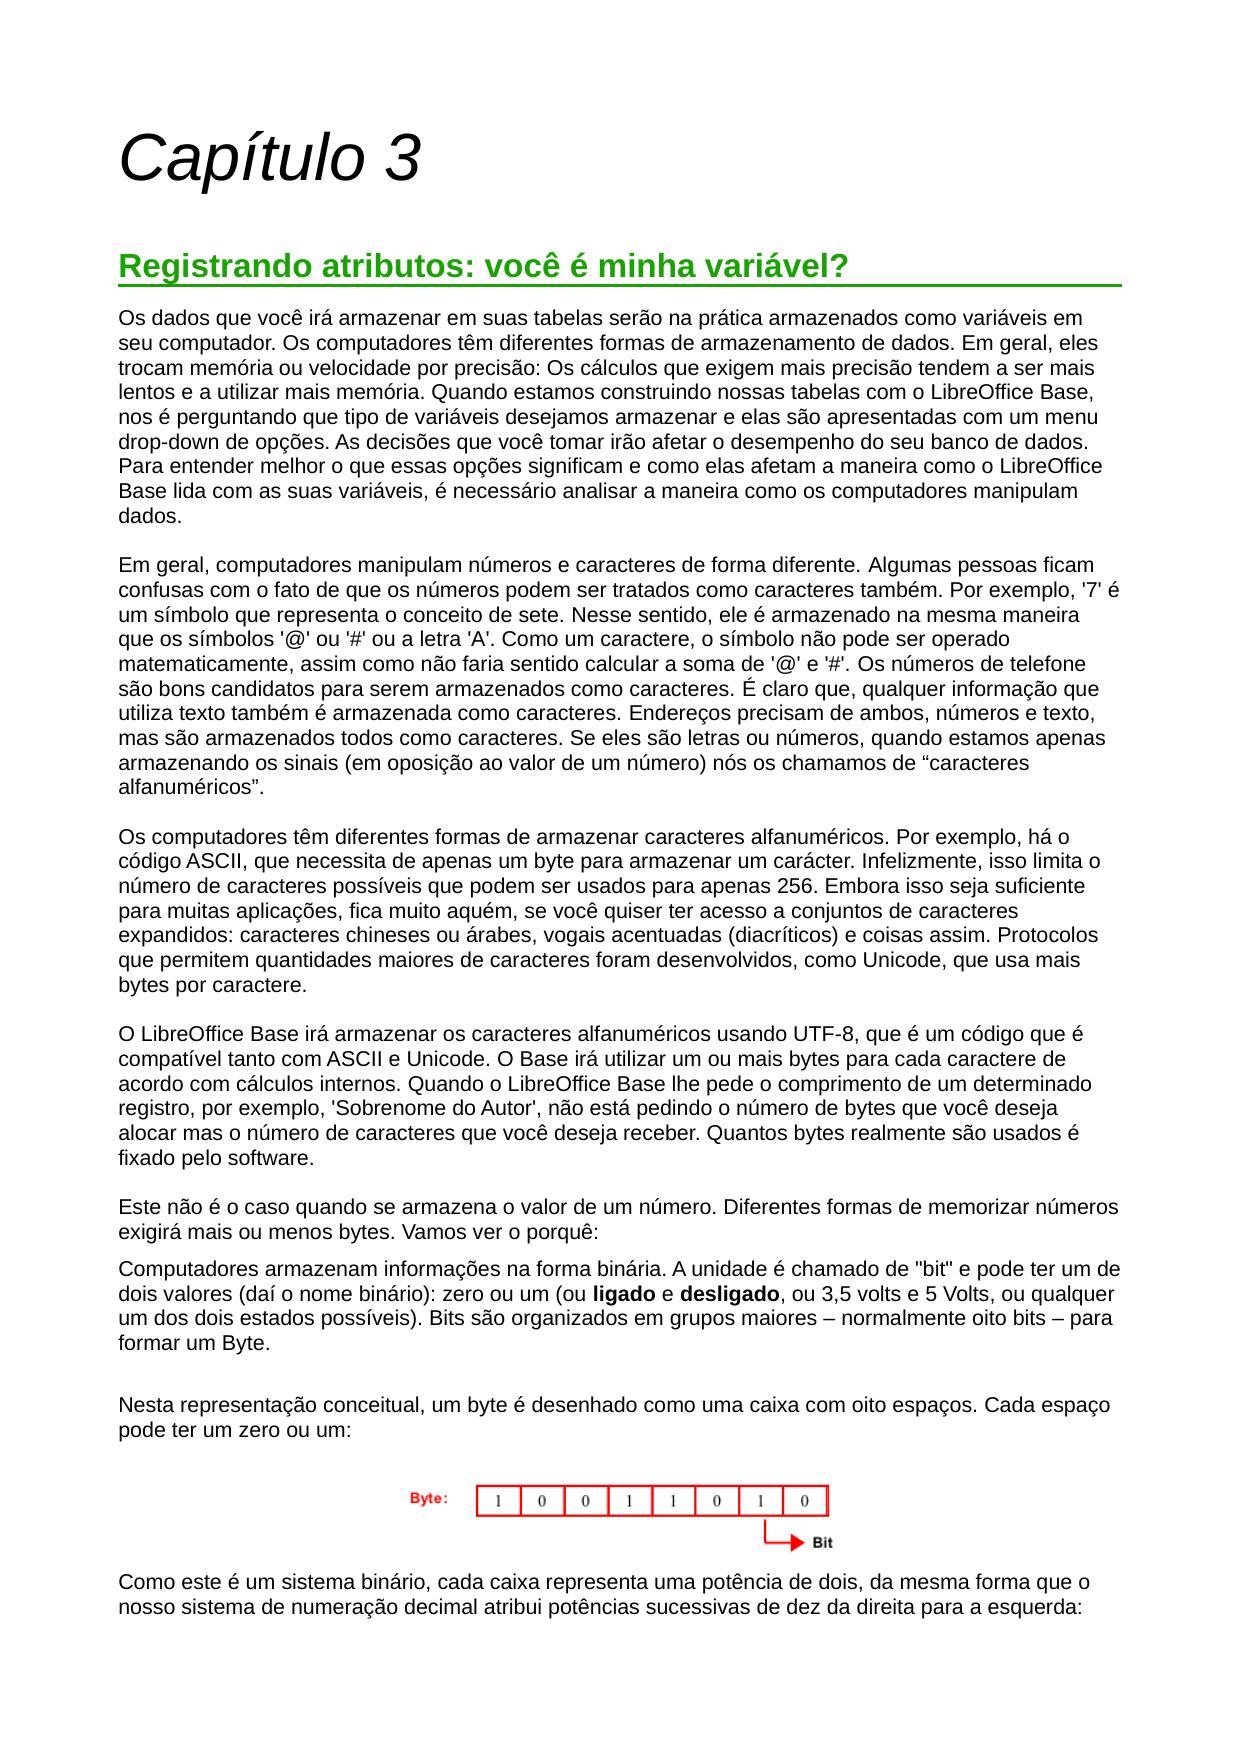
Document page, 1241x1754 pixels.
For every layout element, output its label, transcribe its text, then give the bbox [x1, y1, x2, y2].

text Os computadores têm diferentes formas de armazenar caracteres alfanuméricos. Por exemplo, há o código ASCII, que necessita de apenas um byte para armazenar um carácter. Infelizmente, isso limita o número de caracteres possíveis que podem ser usados para apenas 256. Embora isso seja suficiente para muitas aplicações, fica muito aquém, se você quiser ter acesso a conjuntos de caracteres expandidos: caracteres chineses ou árabes, vogais acentuadas (diacríticos) e coisas assim. Protocolos que permitem quantidades maiores de caracteres foram desenvolvidos, como Unicode, que usa mais bytes por caractere. [118, 824, 1122, 997]
picture [404, 1478, 836, 1557]
text Os dados que você irá armazenar em suas tabelas serão na prática armazenados como variáveis em seu computador. Os computadores têm diferentes formas de armazenamento de dados. Em geral, eles trocam memória ou velocidade por precisão: Os cálculos que exigem mais precisão tendem a ser mais lentos e a utilizar mais memória. Quando estamos construindo nossas tabelas com o LibreOffice Base, nos é perguntando que tipo de variáveis desejamos armazenar e elas são apresentadas com um menu drop-down de opções. As decisões que você tomar irão afetar o desempenho do seu banco de dados. Para entender melhor o que essas opções significam e como elas afetam a maneira como o LibreOffice Base lida com as suas variáveis, é necessário analisar a maneira como os computadores manipulam dados. [118, 306, 1122, 528]
text Em geral, computadores manipulam números e caracteres de forma diferente. Algumas pessoas ficam confusas com o fato de que os números podem ser tratados como caracteres também. Por exemplo, '7' é um símbolo que representa o conceito de sete. Nesse sentido, ele é armazenado na mesma maneira que os símbolos '@' ou '#' ou a letra 'A'. Como um caractere, o símbolo não pode ser operado matematicamente, assim como não faria sentido calcular a soma de '@' e '#'. Os números de telefone são bons candidatos para serem armazenados como caracteres. É claro que, qualquer informação que utiliza texto também é armazenada como caracteres. Endereços precisam de ambos, números e texto, mas são armazenados todos como caracteres. Se eles são letras ou números, quando estamos apenas armazenando os sinais (em oposição ao valor de um número) nós os chamamos de “caracteres alfanuméricos”. [118, 552, 1122, 799]
text O LibreOffice Base irá armazenar os caracteres alfanuméricos usando UTF-8, que é um código que é compatível tanto com ASCII e Unicode. O Base irá utilizar um ou mais bytes para cada caractere de acordo com cálculos internos. Quando o LibreOffice Base lhe pede o comprimento de um determinado registro, por exemplo, 'Sobrenome do Autor', não está pedindo o número de bytes que você deseja alocar mas o número de caracteres que você deseja receber. Quantos bytes realmente são usados é fixado pelo software. [118, 1021, 1122, 1169]
subtitle Registrando atributos: você é minha variável? [118, 246, 1122, 284]
text Computadores armazenam informações na forma binária. A unidade é chamado de "bit" e pode ter um de dois valores (daí o nome binário): zero ou um (ou ligado e desligado, ou 3,5 volts e 5 Volts, ou qualquer um dos dois estados possíveis). Bits são organizados em grupos maiores – normalmente oito bits – para formar um Byte. [118, 1256, 1122, 1355]
subtitle Capítulo 3 [118, 118, 1122, 195]
text Este não é o caso quando se armazena o valor de um número. Diferentes formas de memorizar números exigirá mais ou menos bytes. Vamos ver o porquê: [118, 1194, 1122, 1244]
text Como este é um sistema binário, cada caixa representa uma potência de dois, da mesma forma que o nosso sistema de numeração decimal atribui potências sucessivas de dez da direita para a esquerda: [118, 1569, 1122, 1619]
text Nesta representação conceitual, um byte é desenhado como uma caixa com oito espaços. Cada espaço pode ter um zero ou um: [118, 1392, 1122, 1441]
